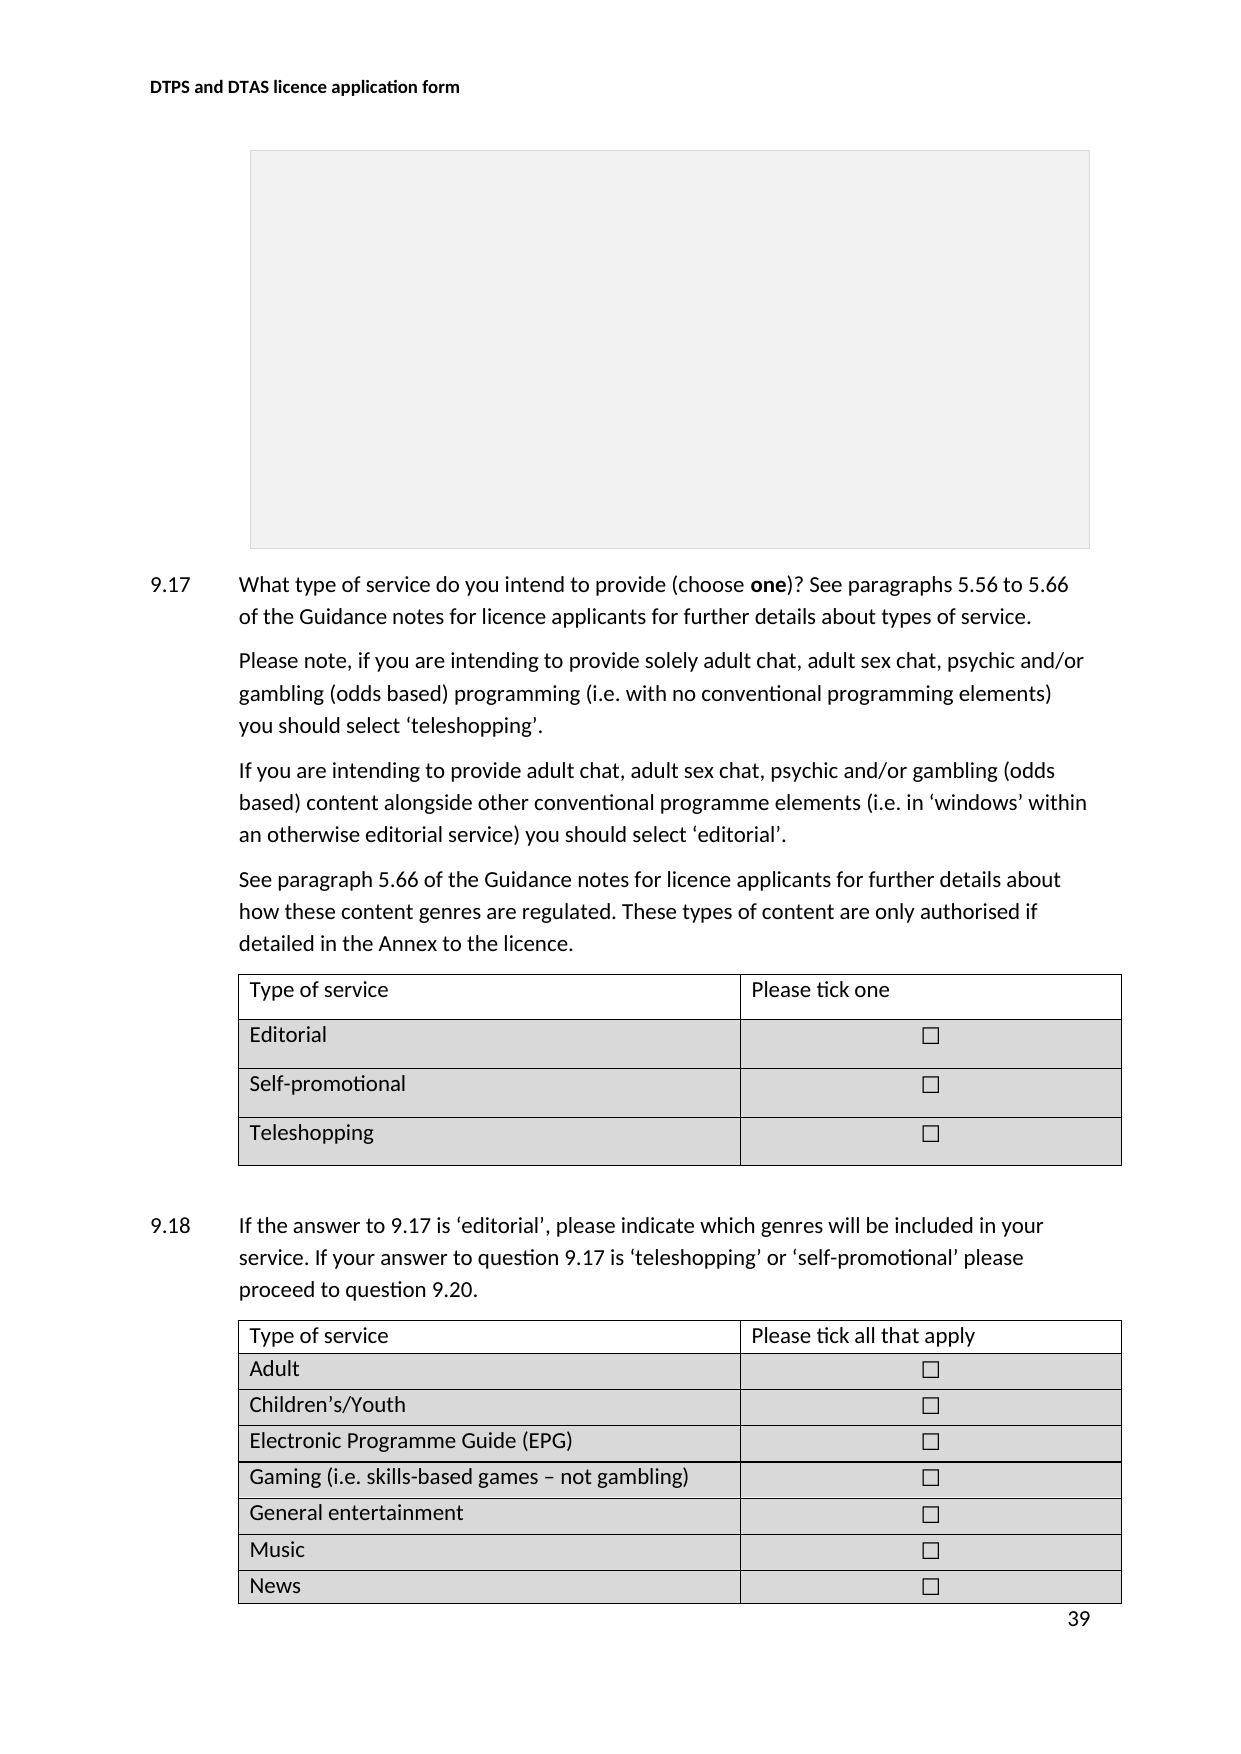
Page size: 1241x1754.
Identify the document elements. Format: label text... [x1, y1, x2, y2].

list What type of service do you intend to provide (choose one)? See paragraphs 5.56 to 5.66 of the Guidance notes for licence applicants for further details about types of service. [150, 570, 1090, 630]
table_cell Electronic Programme Guide (EPG) [239, 1426, 740, 1461]
table_cell Teleshopping [239, 1118, 740, 1165]
table_cell News [239, 1571, 740, 1603]
table_cell Gaming (i.e. skills-based games – not gambling) [239, 1463, 740, 1497]
table_header Type of service [239, 1321, 740, 1353]
list If the answer to 9.17 is ‘editorial’, please indicate which genres will be included in your service. If your answer to question 9.17 is ‘teleshopping’ or ‘self-promotional’ please proceed to question 9.20. [150, 1211, 1090, 1303]
table_cell General entertainment [239, 1499, 740, 1534]
table_cell ☐ [741, 1426, 1121, 1461]
text If you are intending to provide adult chat, adult sex chat, psychic and/or gambling (odds based) content alongside other conventional programme elements (i.e. in ‘windows’ within an otherwise editorial service) you should select ‘editorial’. [239, 756, 1090, 848]
text See paragraph 5.66 of the Guidance notes for licence applicants for further details about how these content genres are regulated. These types of content are only authorised if detailed in the Annex to the licence. [239, 865, 1090, 957]
table_cell ☐ [741, 1535, 1121, 1570]
table_header Please tick all that apply [741, 1321, 1121, 1353]
table_cell ☐ [741, 1069, 1121, 1117]
table_header Please tick one [741, 975, 1121, 1019]
table_cell ☐ [741, 1020, 1121, 1068]
table_cell Self-promotional [239, 1069, 740, 1117]
table_cell ☐ [741, 1571, 1121, 1603]
table_cell ☐ [741, 1499, 1121, 1534]
table_cell Adult [239, 1354, 740, 1389]
text Please note, if you are intending to provide solely adult chat, adult sex chat, psychic and/or gambling (odds based) programming (i.e. with no conventional programming elements) you should select ‘teleshopping’. [239, 647, 1090, 739]
table_cell ☐ [741, 1390, 1121, 1425]
table_cell Children’s/Youth [239, 1390, 740, 1425]
table_cell Music [239, 1535, 740, 1570]
table_cell ☐ [741, 1463, 1121, 1497]
table_cell ☐ [741, 1354, 1121, 1389]
table_cell Editorial [239, 1020, 740, 1068]
table_cell ☐ [741, 1118, 1121, 1165]
table_header Type of service [239, 975, 740, 1019]
